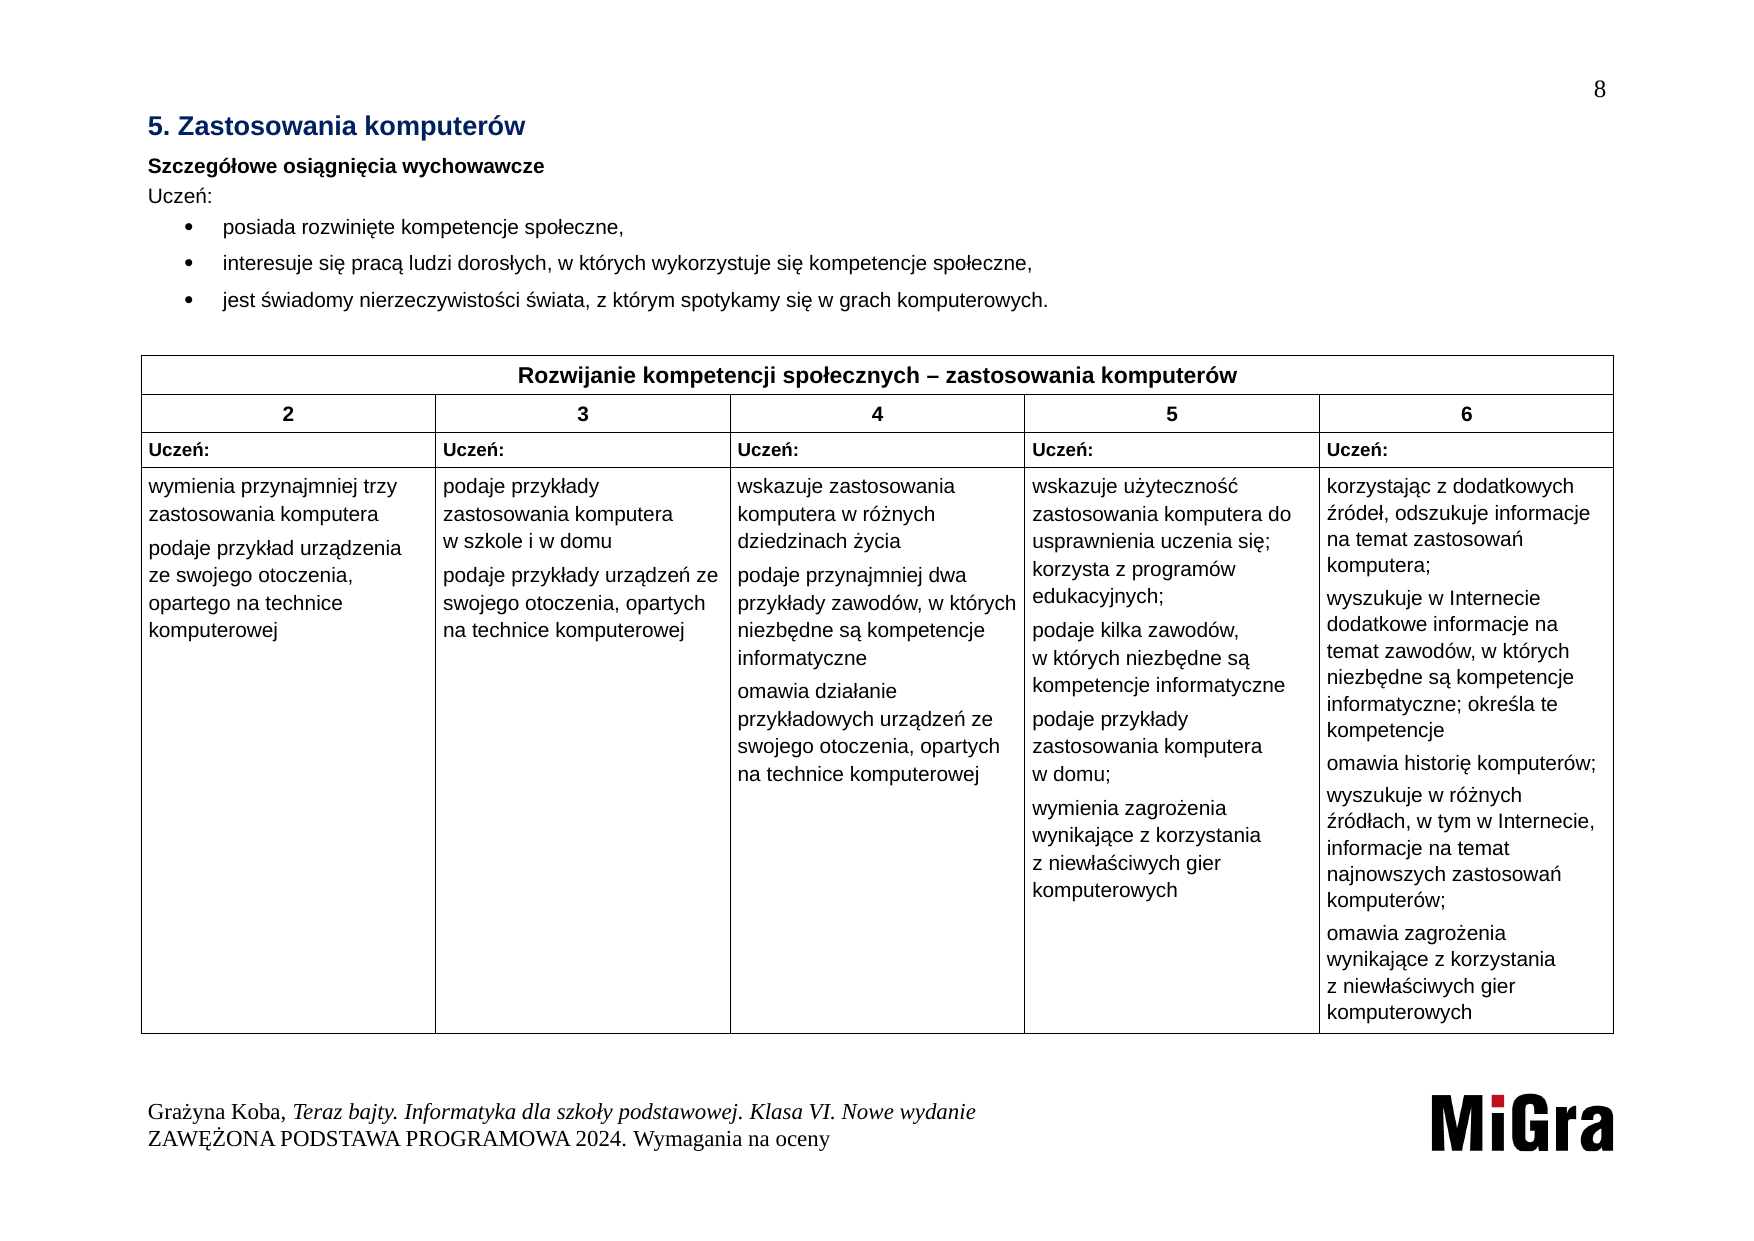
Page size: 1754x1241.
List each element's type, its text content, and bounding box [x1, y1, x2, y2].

table_header Rozwijanie kompetencji społecznych – zastosowania komputerów [142, 356, 1613, 394]
list jest świadomy nierzeczywistości świata, z którym spotykamy się w grach komputerowych. [185, 288, 1606, 312]
table_cell Uczeń: [731, 433, 1024, 467]
table_cell korzystając z dodatkowych źródeł, odszukuje informacje na temat zastosowań komputera; wyszukuje w Internecie dodatkowe informacje na temat zawodów, w których niezbędne są kompetencje informatyczne; określa te kompetencje omawia historię komputerów; wyszukuje w różnych źródłach, w tym w Internecie, informacje na temat najnowszych zastosowań komputerów; omawia zagrożenia wynikające z korzystania z niewłaściwych gier komputerowych [1320, 468, 1613, 1033]
table_cell Uczeń: [1025, 433, 1319, 467]
list interesuje się pracą ludzi dorosłych, w których wykorzystuje się kompetencje społeczne, [185, 251, 1606, 275]
table_cell 3 [436, 395, 730, 432]
picture [1431, 1093, 1614, 1152]
table_cell 2 [142, 395, 435, 432]
table_cell Uczeń: [436, 433, 730, 467]
table_cell Uczeń: [1320, 433, 1613, 467]
table_cell wskazuje zastosowania komputera w różnych dziedzinach życia podaje przynajmniej dwa przykłady zawodów, w których niezbędne są kompetencje informatyczne omawia działanie przykładowych urządzeń ze swojego otoczenia, opartych na technice komputerowej [731, 468, 1024, 1033]
subtitle 5. Zastosowania komputerów [148, 110, 1606, 142]
list posiada rozwinięte kompetencje społeczne, [185, 214, 1606, 239]
table_cell podaje przykłady zastosowania komputera w szkole i w domu podaje przykłady urządzeń ze swojego otoczenia, opartych na technice komputerowej [436, 468, 730, 1033]
text Uczeń: [148, 184, 1606, 208]
text Szczegółowe osiągnięcia wychowawcze [148, 154, 1606, 178]
table_cell 6 [1320, 395, 1613, 432]
table_cell 5 [1025, 395, 1319, 432]
table_cell Uczeń: [142, 433, 435, 467]
table_cell 4 [731, 395, 1024, 432]
table_cell wskazuje użyteczność zastosowania komputera do usprawnienia uczenia się; korzysta z programów edukacyjnych; podaje kilka zawodów, w których niezbędne są kompetencje informatyczne podaje przykłady zastosowania komputera w domu; wymienia zagrożenia wynikające z korzystania z niewłaściwych gier komputerowych [1025, 468, 1319, 1033]
table_cell wymienia przynajmniej trzy zastosowania komputera podaje przykład urządzenia ze swojego otoczenia, opartego na technice komputerowej [142, 468, 435, 1033]
